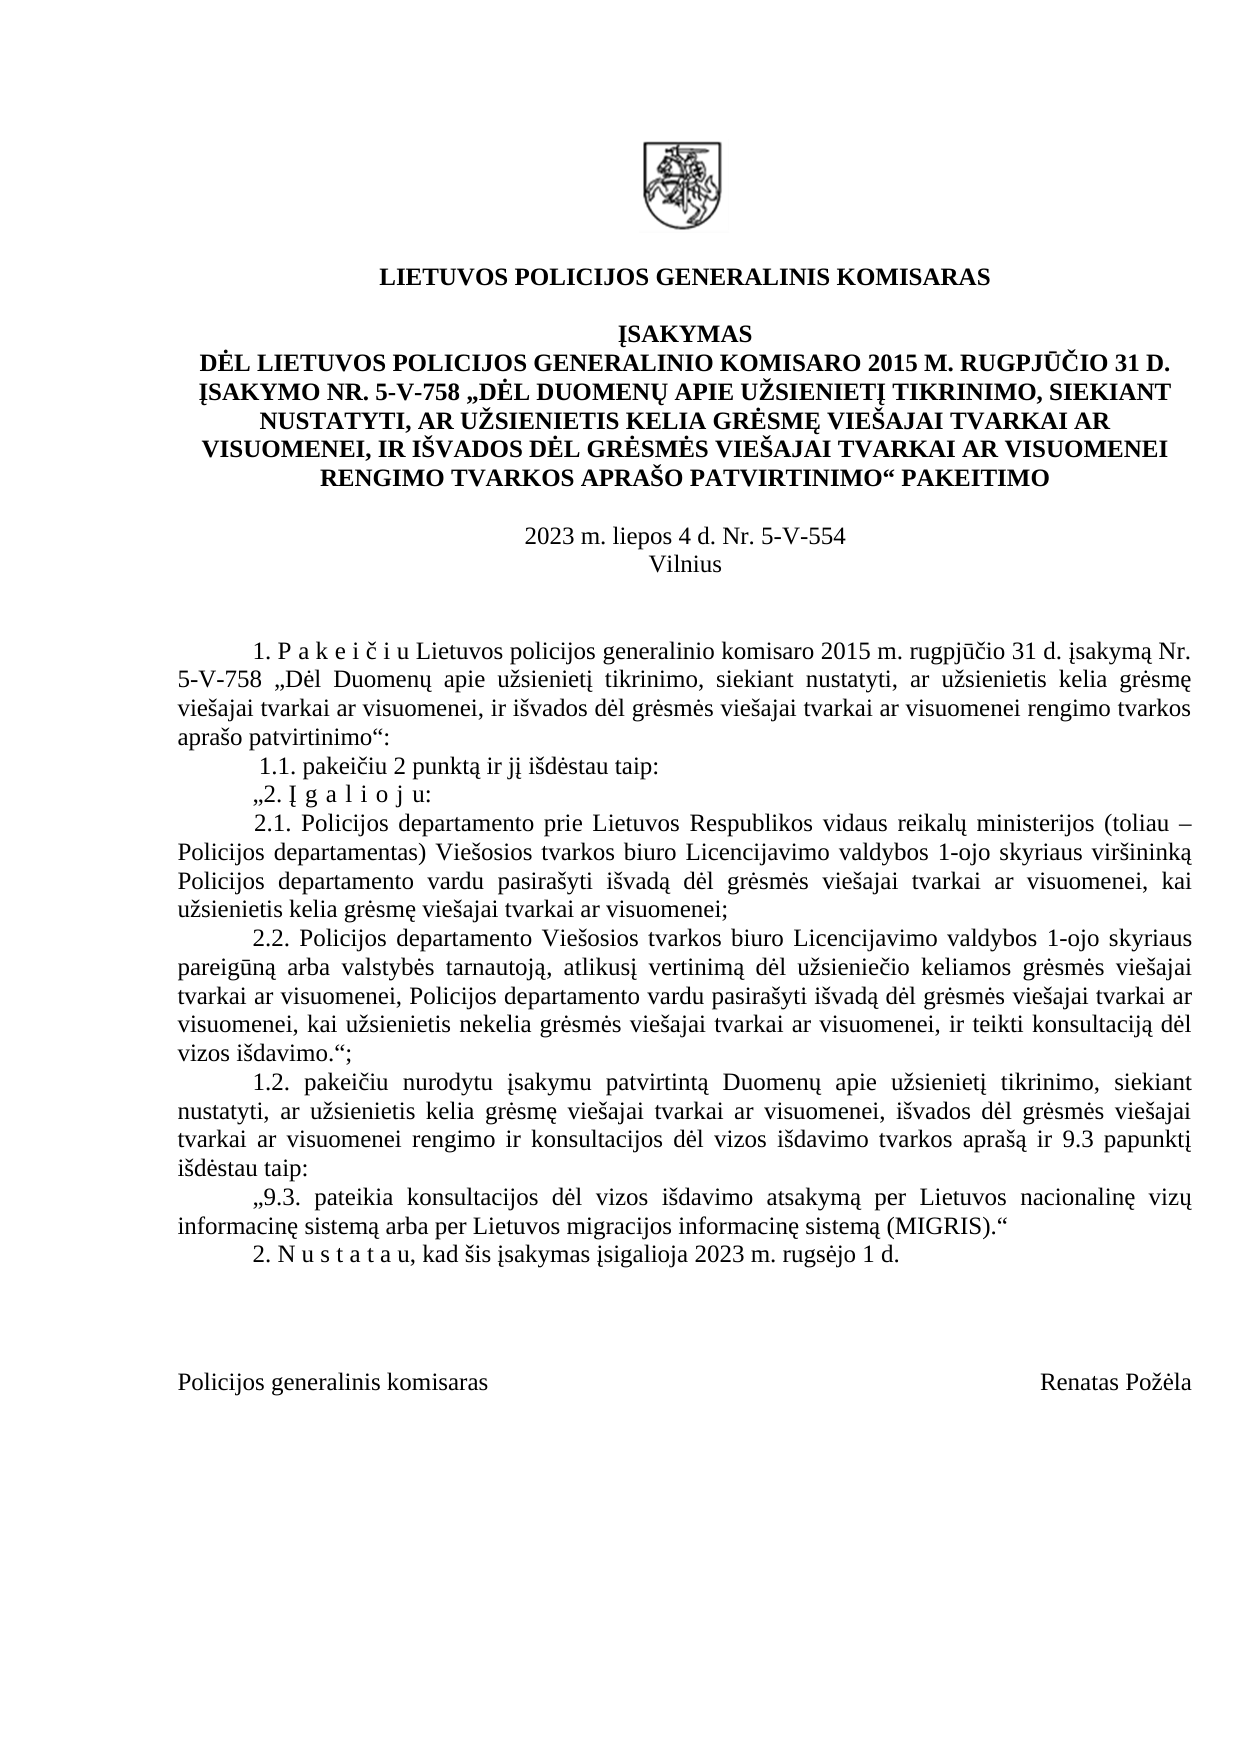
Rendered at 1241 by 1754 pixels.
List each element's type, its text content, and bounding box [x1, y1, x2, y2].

text 2023 m. liepos 4 d. Nr. 5-V-554 [177, 521, 1193, 549]
text 1.1. pakeičiu 2 punktą ir jį išdėstau taip: [177, 751, 1193, 779]
text 2. N u s t a t a u, kad šis įsakymas įsigalioja 2023 m. rugsėjo 1 d. [177, 1239, 1193, 1268]
text 1. P a k e i č i u Lietuvos policijos generalinio komisaro 2015 m. rugpjūčio 31 d. įsakymą Nr. 5-V-758 „Dėl Duomenų apie užsienietį tikrinimo, siekiant nustatyti, ar užsienietis kelia grėsmę viešajai tvarkai ar visuomenei, ir išvados dėl grėsmės viešajai tvarkai ar visuomenei rengimo tvarkos aprašo patvirtinimo“: [177, 636, 1193, 751]
text Policijos generalinis komisaras Renatas Požėla [177, 1367, 1193, 1396]
text „2. Įgalioju: [177, 779, 1193, 808]
text Vilnius [177, 549, 1193, 578]
text 2.2. Policijos departamento Viešosios tvarkos biuro Licencijavimo valdybos 1-ojo skyriaus pareigūną arba valstybės tarnautoją, atlikusį vertinimą dėl užsieniečio keliamos grėsmės viešajai tvarkai ar visuomenei, Policijos departamento vardu pasirašyti išvadą dėl grėsmės viešajai tvarkai ar visuomenei, kai užsienietis nekelia grėsmės viešajai tvarkai ar visuomenei, ir teikti konsultaciją dėl vizos išdavimo.“; [177, 923, 1193, 1067]
text LIETUVOS POLICIJOS GENERALINIS KOMISARAS [177, 262, 1193, 291]
text 1.2. pakeičiu nurodytu įsakymu patvirtintą Duomenų apie užsienietį tikrinimo, siekiant nustatyti, ar užsienietis kelia grėsmę viešajai tvarkai ar visuomenei, išvados dėl grėsmės viešajai tvarkai ar visuomenei rengimo ir konsultacijos dėl vizos išdavimo tvarkos aprašą ir 9.3 papunktį išdėstau taip: [177, 1067, 1193, 1182]
text 2.1. Policijos departamento prie Lietuvos Respublikos vidaus reikalų ministerijos (toliau – Policijos departamentas) Viešosios tvarkos biuro Licencijavimo valdybos 1-ojo skyriaus viršininką Policijos departamento vardu pasirašyti išvadą dėl grėsmės viešajai tvarkai ar visuomenei, kai užsienietis kelia grėsmę viešajai tvarkai ar visuomenei; [177, 808, 1193, 923]
text ĮSAKYMAS [177, 319, 1193, 348]
text DĖL LIETUVOS POLICIJOS GENERALINIO KOMISARO 2015 M. RUGPJŪČIO 31 D. ĮSAKYMO NR. 5-V-758 „dĖL DUOMENŲ APIE UŽSIENIETĮ TIKRINIMO, SIEKIANT NUSTATYTI, AR UŽSIENIETIS KELIA GRĖSMĘ VIEŠAJAI TVARKAI AR VISUOMENEI, IR IŠVADOS dėl GRĖSMĖS VIEŠAJAI TVARKAI AR VISUOMENEI RENGIMO TVARKOS aPRAŠo PATVIRTINIMO“ PAKEITIMO [177, 348, 1193, 492]
text „9.3. pateikia konsultacijos dėl vizos išdavimo atsakymą per Lietuvos nacionalinę vizų informacinę sistemą arba per Lietuvos migracijos informacinę sistemą (MIGRIS).“ [177, 1182, 1193, 1239]
